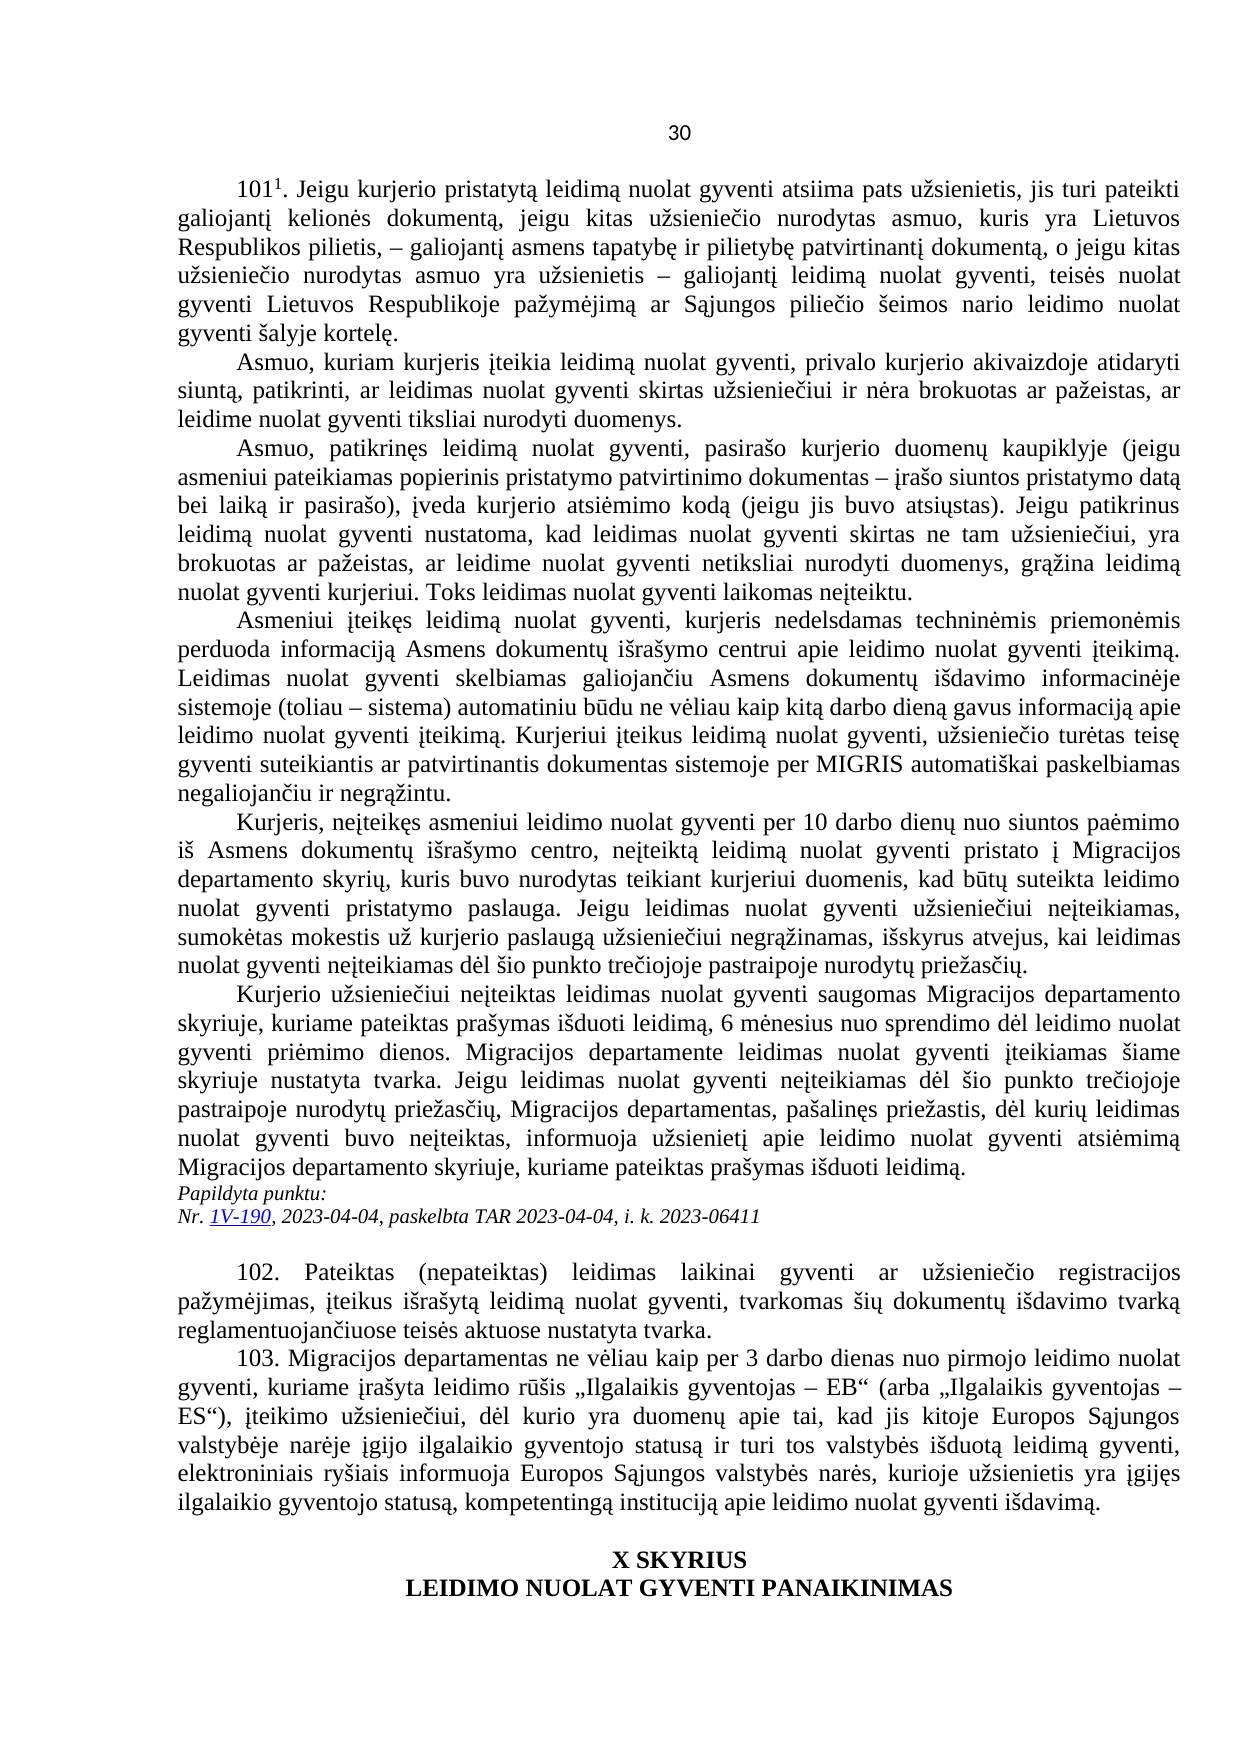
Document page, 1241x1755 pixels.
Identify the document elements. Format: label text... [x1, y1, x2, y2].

text Kurjerio užsieniečiui neįteiktas leidimas nuolat gyventi saugomas Migracijos departamento skyriuje, kuriame pateiktas prašymas išduoti leidimą, 6 mėnesius nuo sprendimo dėl leidimo nuolat gyventi priėmimo dienos. Migracijos departamente leidimas nuolat gyventi įteikiamas šiame skyriuje nustatyta tvarka. Jeigu leidimas nuolat gyventi neįteikiamas dėl šio punkto trečiojoje pastraipoje nurodytų priežasčių, Migracijos departamentas, pašalinęs priežastis, dėl kurių leidimas nuolat gyventi buvo neįteiktas, informuoja užsienietį apie leidimo nuolat gyventi atsiėmimą Migracijos departamento skyriuje, kuriame pateiktas prašymas išduoti leidimą. [177, 979, 1181, 1180]
text Nr. 1V-190, 2023-04-04, paskelbta TAR 2023-04-04, i. k. 2023-06411 [177, 1204, 1181, 1228]
text LEIDIMO NUOLAT GYVENTI PANAIKINIMAS [177, 1573, 1181, 1602]
text X SKYRIUS [177, 1545, 1181, 1573]
text Asmuo, kuriam kurjeris įteikia leidimą nuolat gyventi, privalo kurjerio akivaizdoje atidaryti siuntą, patikrinti, ar leidimas nuolat gyventi skirtas užsieniečiui ir nėra brokuotas ar pažeistas, ar leidime nuolat gyventi tiksliai nurodyti duomenys. [177, 347, 1181, 433]
text 102. Pateiktas (nepateiktas) leidimas laikinai gyventi ar užsieniečio registracijos pažymėjimas, įteikus išrašytą leidimą nuolat gyventi, tvarkomas šių dokumentų išdavimo tvarką reglamentuojančiuose teisės aktuose nustatyta tvarka. [177, 1257, 1181, 1343]
text Papildyta punktu: [177, 1180, 1181, 1204]
text Asmeniui įteikęs leidimą nuolat gyventi, kurjeris nedelsdamas techninėmis priemonėmis perduoda informaciją Asmens dokumentų išrašymo centrui apie leidimo nuolat gyventi įteikimą. Leidimas nuolat gyventi skelbiamas galiojančiu Asmens dokumentų išdavimo informacinėje sistemoje (toliau – sistema) automatiniu būdu ne vėliau kaip kitą darbo dieną gavus informaciją apie leidimo nuolat gyventi įteikimą. Kurjeriui įteikus leidimą nuolat gyventi, užsieniečio turėtas teisę gyventi suteikiantis ar patvirtinantis dokumentas sistemoje per MIGRIS automatiškai paskelbiamas negaliojančiu ir negrąžintu. [177, 605, 1181, 807]
text 1011. Jeigu kurjerio pristatytą leidimą nuolat gyventi atsiima pats užsienietis, jis turi pateikti galiojantį kelionės dokumentą, jeigu kitas užsieniečio nurodytas asmuo, kuris yra Lietuvos Respublikos pilietis, – galiojantį asmens tapatybę ir pilietybę patvirtinantį dokumentą, o jeigu kitas užsieniečio nurodytas asmuo yra užsienietis – galiojantį leidimą nuolat gyventi, teisės nuolat gyventi Lietuvos Respublikoje pažymėjimą ar Sąjungos piliečio šeimos nario leidimo nuolat gyventi šalyje kortelę. [177, 174, 1181, 347]
text Asmuo, patikrinęs leidimą nuolat gyventi, pasirašo kurjerio duomenų kaupiklyje (jeigu asmeniui pateikiamas popierinis pristatymo patvirtinimo dokumentas – įrašo siuntos pristatymo datą bei laiką ir pasirašo), įveda kurjerio atsiėmimo kodą (jeigu jis buvo atsiųstas). Jeigu patikrinus leidimą nuolat gyventi nustatoma, kad leidimas nuolat gyventi skirtas ne tam užsieniečiui, yra brokuotas ar pažeistas, ar leidime nuolat gyventi netiksliai nurodyti duomenys, grąžina leidimą nuolat gyventi kurjeriui. Toks leidimas nuolat gyventi laikomas neįteiktu. [177, 433, 1181, 605]
text Kurjeris, neįteikęs asmeniui leidimo nuolat gyventi per 10 darbo dienų nuo siuntos paėmimo iš Asmens dokumentų išrašymo centro, neįteiktą leidimą nuolat gyventi pristato į Migracijos departamento skyrių, kuris buvo nurodytas teikiant kurjeriui duomenis, kad būtų suteikta leidimo nuolat gyventi pristatymo paslauga. Jeigu leidimas nuolat gyventi užsieniečiui neįteikiamas, sumokėtas mokestis už kurjerio paslaugą užsieniečiui negrąžinamas, išskyrus atvejus, kai leidimas nuolat gyventi neįteikiamas dėl šio punkto trečiojoje pastraipoje nurodytų priežasčių. [177, 807, 1181, 979]
text 103. Migracijos departamentas ne vėliau kaip per 3 darbo dienas nuo pirmojo leidimo nuolat gyventi, kuriame įrašyta leidimo rūšis „Ilgalaikis gyventojas – EB“ (arba „Ilgalaikis gyventojas – ES“), įteikimo užsieniečiui, dėl kurio yra duomenų apie tai, kad jis kitoje Europos Sąjungos valstybėje narėje įgijo ilgalaikio gyventojo statusą ir turi tos valstybės išduotą leidimą gyventi, elektroniniais ryšiais informuoja Europos Sąjungos valstybės narės, kurioje užsienietis yra įgijęs ilgalaikio gyventojo statusą, kompetentingą instituciją apie leidimo nuolat gyventi išdavimą. [177, 1343, 1181, 1516]
